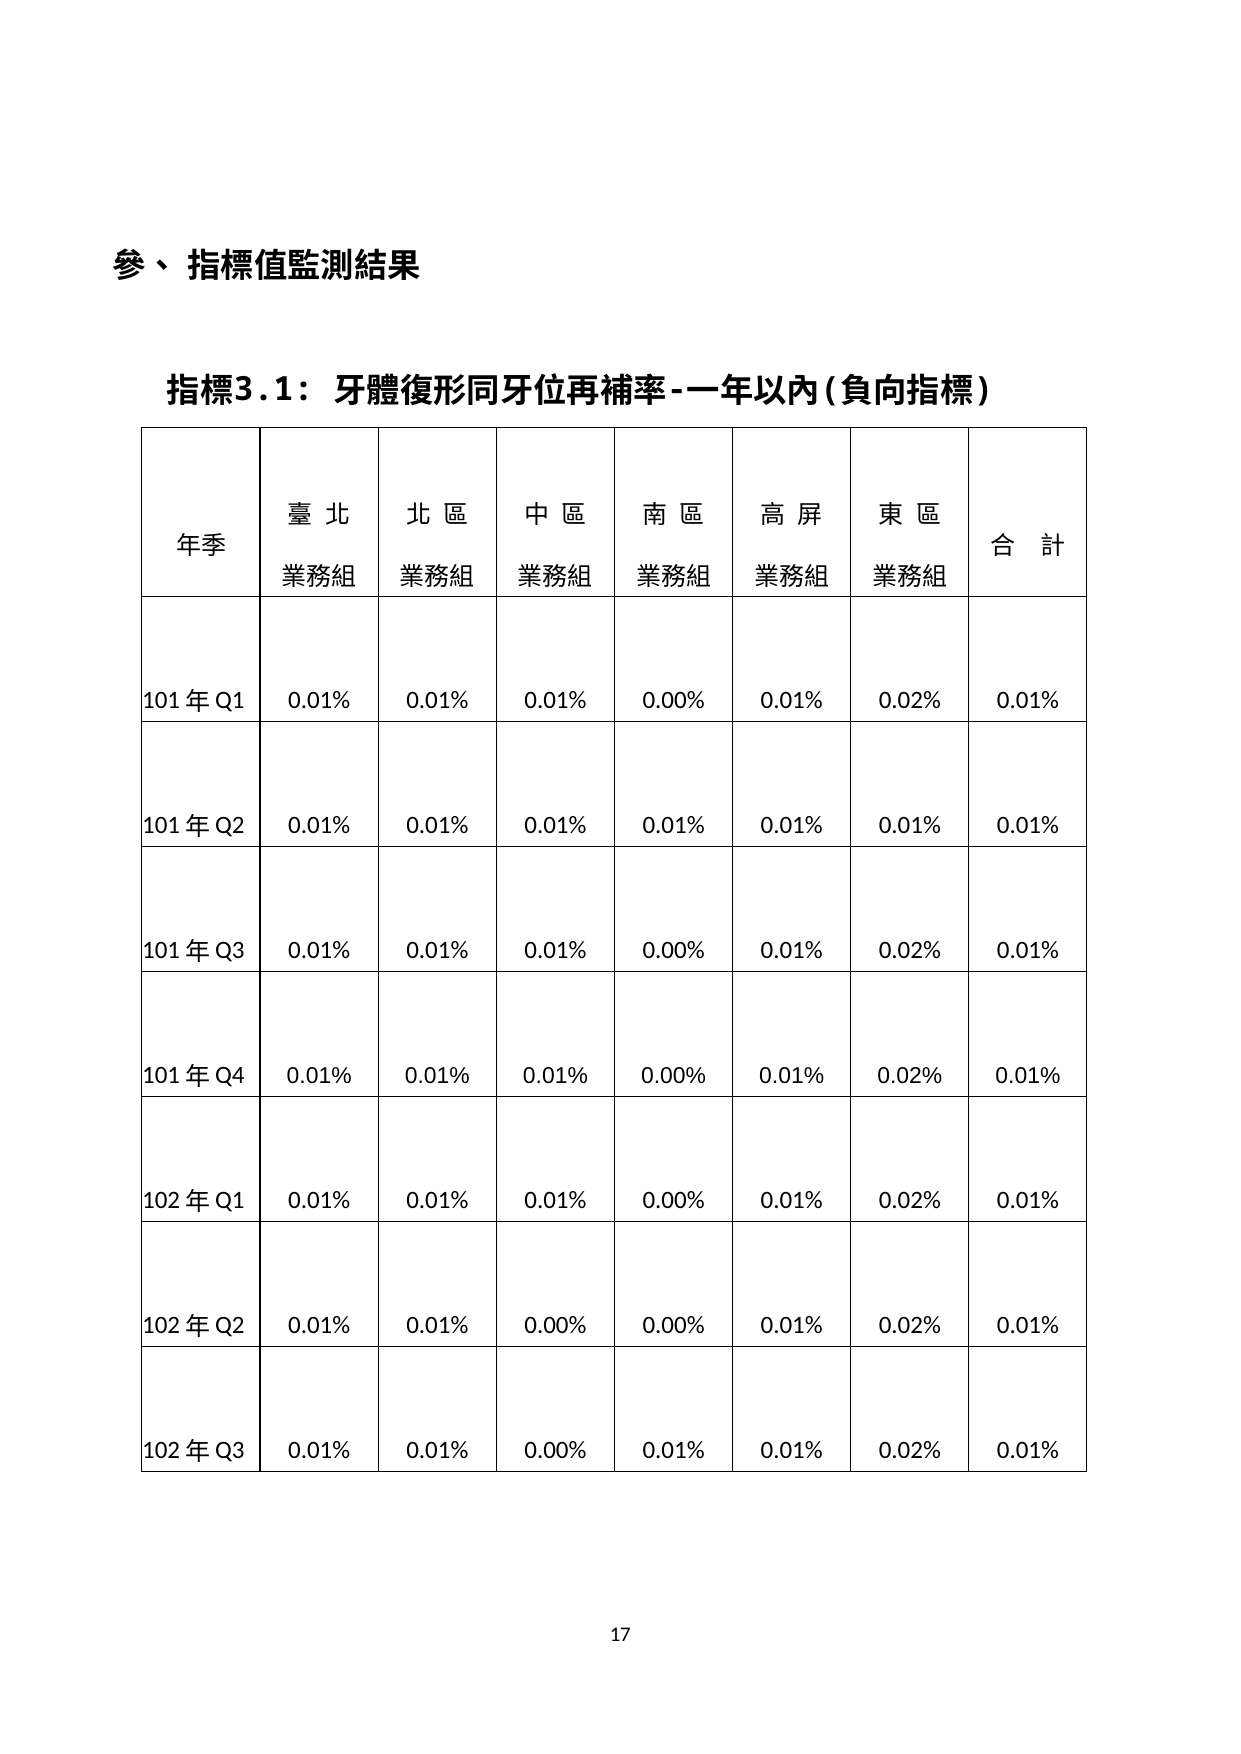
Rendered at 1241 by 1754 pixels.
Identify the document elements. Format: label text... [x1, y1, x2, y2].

table_cell [112, 1346, 141, 1471]
table_cell 0.01% [379, 1097, 496, 1221]
table_header 指標值監測結果 [112, 158, 504, 302]
table_cell 0.01% [497, 1097, 614, 1221]
table_cell 北 區 業務組 [379, 428, 496, 596]
table_cell 0.00% [615, 597, 732, 721]
table_cell 0.01% [733, 847, 850, 971]
table_cell 0.01% [615, 1347, 732, 1471]
table_cell 0.00% [615, 1222, 732, 1346]
table_cell [112, 1221, 141, 1346]
table_cell [112, 596, 141, 721]
table_cell 高 屏 業務組 [733, 428, 850, 596]
table_header [969, 158, 1087, 302]
table_cell 0.00% [615, 847, 732, 971]
table_cell [112, 846, 141, 971]
table_cell 0.01% [969, 722, 1086, 846]
table_cell 101年Q3 [142, 847, 259, 971]
table_cell 0.02% [851, 972, 968, 1096]
table_cell 0.02% [851, 1347, 968, 1471]
table_cell [112, 427, 141, 596]
table_cell 0.01% [733, 972, 850, 1096]
table_cell 0.01% [497, 847, 614, 971]
table_header [504, 158, 614, 302]
table_cell 0.01% [261, 1347, 378, 1471]
table_cell 0.01% [379, 597, 496, 721]
table_cell 0.00% [615, 972, 732, 1096]
table_cell 0.02% [851, 597, 968, 721]
table_cell 101年Q2 [142, 722, 259, 846]
table_cell 0.01% [733, 1222, 850, 1346]
table_cell 0.01% [497, 722, 614, 846]
table_cell 0.01% [969, 597, 1086, 721]
table_cell 0.01% [261, 1222, 378, 1346]
table_cell 0.02% [851, 847, 968, 971]
table_cell [112, 971, 141, 1096]
table_cell 0.01% [261, 847, 378, 971]
table_cell 0.01% [851, 722, 968, 846]
table_cell 0.02% [851, 1222, 968, 1346]
table_cell 0.01% [497, 972, 614, 1096]
table_cell 0.02% [851, 1097, 968, 1221]
table_cell 0.01% [261, 597, 378, 721]
table_cell 0.00% [497, 1222, 614, 1346]
table_cell 年季 [142, 428, 259, 596]
table_cell 中 區 業務組 [497, 428, 614, 596]
table_cell 0.01% [379, 847, 496, 971]
table_cell 102年Q3 [142, 1347, 259, 1471]
table_cell [112, 1096, 141, 1221]
table_cell 101年Q1 [142, 597, 259, 721]
table_cell 0.01% [969, 1097, 1086, 1221]
table_cell 0.01% [497, 597, 614, 721]
table_cell 0.01% [379, 722, 496, 846]
table_cell 東 區 業務組 [851, 428, 968, 596]
table_cell 101年Q4 [142, 972, 259, 1096]
table_cell [112, 302, 142, 427]
table_cell [112, 721, 141, 846]
table_cell 0.01% [733, 1347, 850, 1471]
table_cell 102年Q2 [142, 1222, 259, 1346]
table_cell 0.01% [733, 597, 850, 721]
table_cell 0.01% [969, 1222, 1086, 1346]
table_cell 0.01% [969, 1347, 1086, 1471]
table_cell 102年Q1 [142, 1097, 259, 1221]
table_cell 0.01% [969, 847, 1086, 971]
table_cell 0.01% [261, 972, 378, 1096]
table_header [851, 158, 969, 302]
table_cell 0.01% [261, 722, 378, 846]
table_cell 0.01% [733, 722, 850, 846]
table_cell 合 計 [969, 428, 1086, 596]
table_cell 0.01% [615, 722, 732, 846]
table_cell 0.01% [379, 1347, 496, 1471]
table_cell 南 區 業務組 [615, 428, 732, 596]
table_cell 指標3.1: 牙體復形同牙位再補率-一年以內(負向指標) [142, 302, 1087, 427]
table_cell 0.01% [379, 1222, 496, 1346]
table_cell 0.01% [379, 972, 496, 1096]
table_cell 0.00% [497, 1347, 614, 1471]
table_header [614, 158, 732, 302]
table_cell 0.01% [733, 1097, 850, 1221]
table_header [733, 158, 851, 302]
table_cell 0.00% [615, 1097, 732, 1221]
table_cell 臺 北 業務組 [261, 428, 378, 596]
table_cell 0.01% [969, 972, 1086, 1096]
table_cell 0.01% [261, 1097, 378, 1221]
